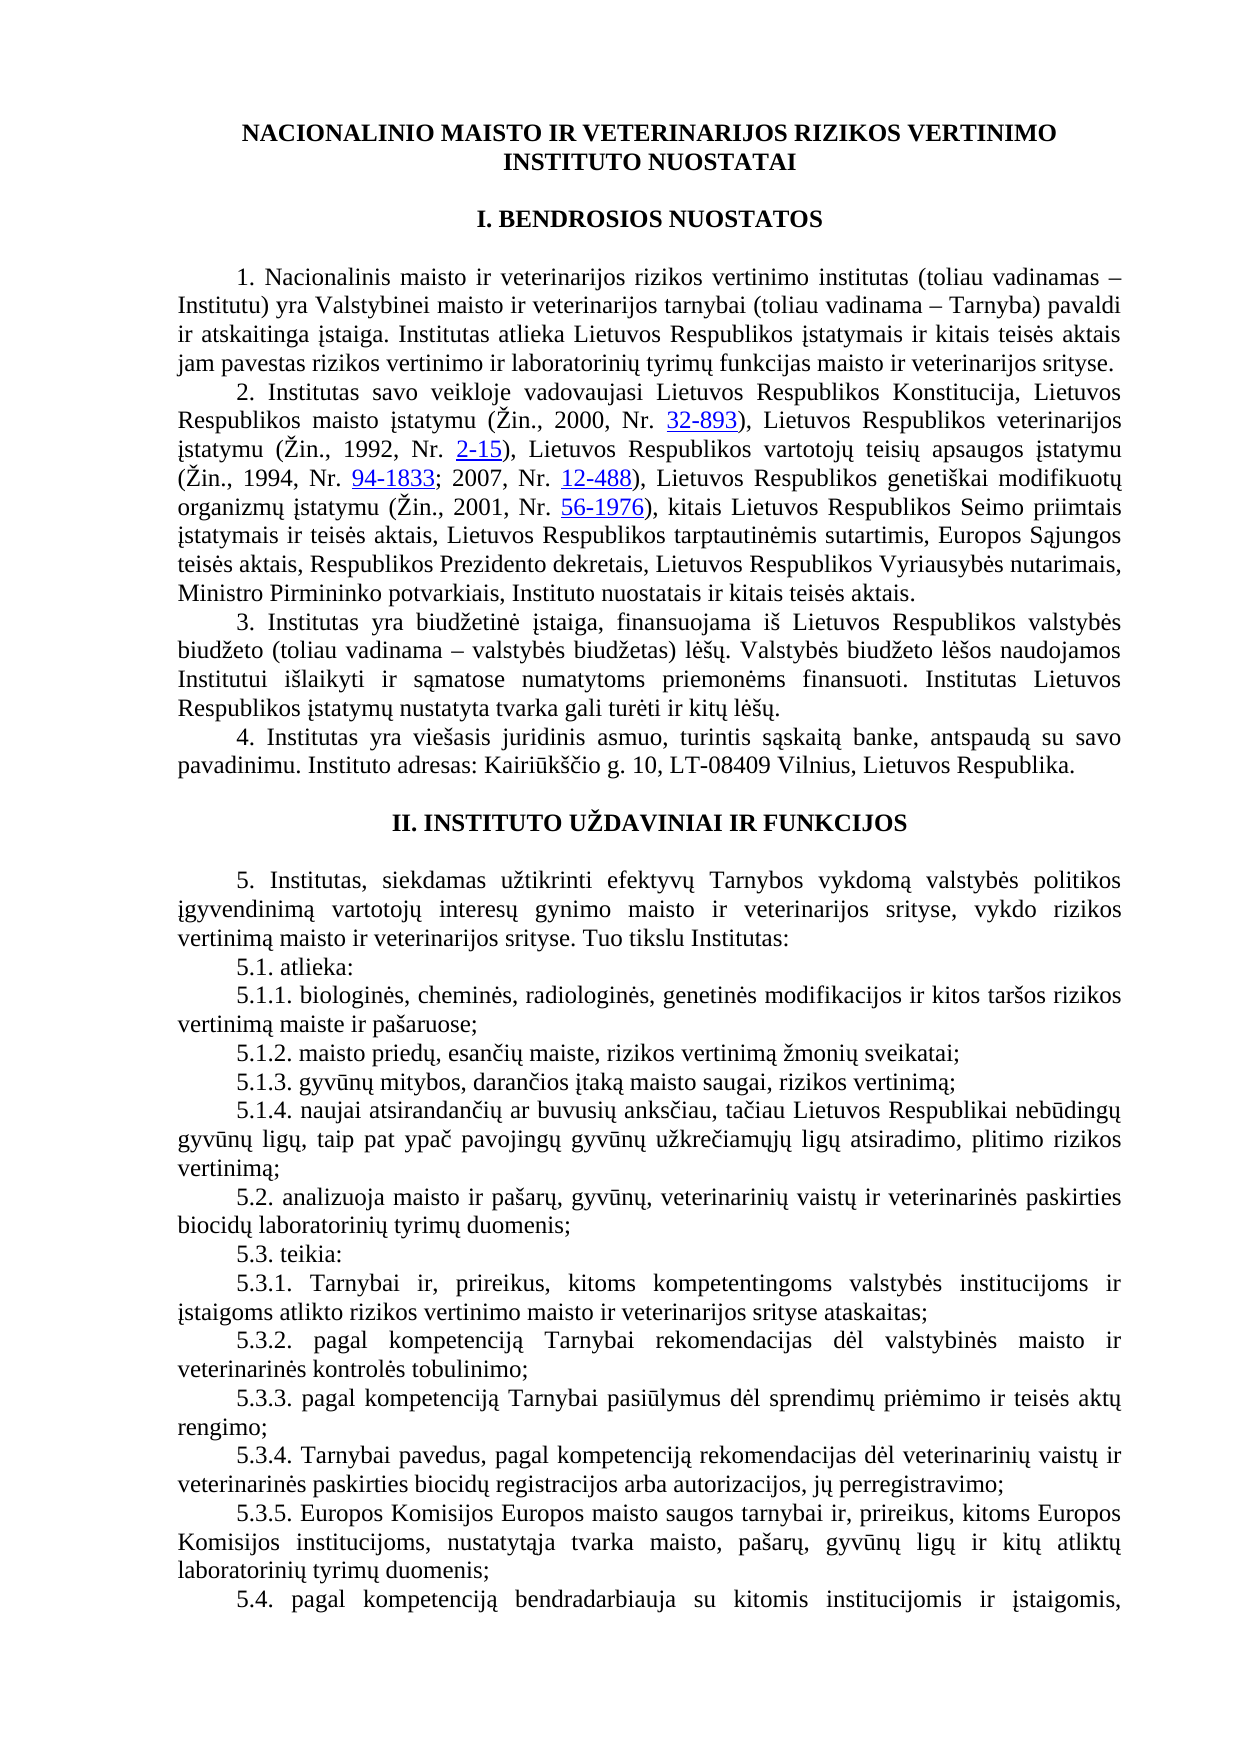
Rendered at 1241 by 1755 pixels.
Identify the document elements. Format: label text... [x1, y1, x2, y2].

text 5.1.1. biologinės, cheminės, radiologinės, genetinės modifikacijos ir kitos taršos rizikos vertinimą maiste ir pašaruose; [177, 981, 1122, 1038]
text II. INSTITUTO UŽDAVINIAI IR FUNKCIJOS [177, 808, 1122, 837]
text 2. Institutas savo veikloje vadovaujasi Lietuvos Respublikos Konstitucija, Lietuvos Respublikos maisto įstatymu (Žin., 2000, Nr. 32-893), Lietuvos Respublikos veterinarijos įstatymu (Žin., 1992, Nr. 2-15), Lietuvos Respublikos vartotojų teisių apsaugos įstatymu (Žin., 1994, Nr. 94-1833; 2007, Nr. 12-488), Lietuvos Respublikos genetiškai modifikuotų organizmų įstatymu (Žin., 2001, Nr. 56-1976), kitais Lietuvos Respublikos Seimo priimtais įstatymais ir teisės aktais, Lietuvos Respublikos tarptautinėmis sutartimis, Europos Sąjungos teisės aktais, Respublikos Prezidento dekretais, Lietuvos Respublikos Vyriausybės nutarimais, Ministro Pirmininko potvarkiais, Instituto nuostatais ir kitais teisės aktais. [177, 377, 1122, 607]
text 5.3. teikia: [177, 1239, 1122, 1268]
text I. BENDROSIOS NUOSTATOS [177, 204, 1122, 233]
text 5.1.2. maisto priedų, esančių maiste, rizikos vertinimą žmonių sveikatai; [177, 1038, 1122, 1067]
text 5.3.1. Tarnybai ir, prireikus, kitoms kompetentingoms valstybės institucijoms ir įstaigoms atlikto rizikos vertinimo maisto ir veterinarijos srityse ataskaitas; [177, 1268, 1122, 1326]
text 1. Nacionalinis maisto ir veterinarijos rizikos vertinimo institutas (toliau vadinamas – Institutu) yra Valstybinei maisto ir veterinarijos tarnybai (toliau vadinama – Tarnyba) pavaldi ir atskaitinga įstaiga. Institutas atlieka Lietuvos Respublikos įstatymais ir kitais teisės aktais jam pavestas rizikos vertinimo ir laboratorinių tyrimų funkcijas maisto ir veterinarijos srityse. [177, 262, 1122, 377]
text 5.4. pagal kompetenciją bendradarbiauja su kitomis institucijomis ir įstaigomis, [177, 1584, 1122, 1613]
text 5.2. analizuoja maisto ir pašarų, gyvūnų, veterinarinių vaistų ir veterinarinės paskirties biocidų laboratorinių tyrimų duomenis; [177, 1182, 1122, 1239]
text 5.1.4. naujai atsirandančių ar buvusių anksčiau, tačiau Lietuvos Respublikai nebūdingų gyvūnų ligų, taip pat ypač pavojingų gyvūnų užkrečiamųjų ligų atsiradimo, plitimo rizikos vertinimą; [177, 1096, 1122, 1182]
text 5.1. atlieka: [177, 952, 1122, 981]
text 5. Institutas, siekdamas užtikrinti efektyvų Tarnybos vykdomą valstybės politikos įgyvendinimą vartotojų interesų gynimo maisto ir veterinarijos srityse, vykdo rizikos vertinimą maisto ir veterinarijos srityse. Tuo tikslu Institutas: [177, 866, 1122, 952]
text 4. Institutas yra viešasis juridinis asmuo, turintis sąskaitą banke, antspaudą su savo pavadinimu. Instituto adresas: Kairiūkščio g. 10, LT-08409 Vilnius, Lietuvos Respublika. [177, 722, 1122, 779]
text 5.1.3. gyvūnų mitybos, darančios įtaką maisto saugai, rizikos vertinimą; [177, 1067, 1122, 1096]
text 5.3.2. pagal kompetenciją Tarnybai rekomendacijas dėl valstybinės maisto ir veterinarinės kontrolės tobulinimo; [177, 1326, 1122, 1383]
text 5.3.4. Tarnybai pavedus, pagal kompetenciją rekomendacijas dėl veterinarinių vaistų ir veterinarinės paskirties biocidų registracijos arba autorizacijos, jų perregistravimo; [177, 1441, 1122, 1498]
text NACIONALINIO MAISTO IR VETERINARIJOS RIZIKOS VERTINIMO INSTITUTO NUOSTATAI [177, 118, 1122, 176]
text 5.3.5. Europos Komisijos Europos maisto saugos tarnybai ir, prireikus, kitoms Europos Komisijos institucijoms, nustatytąja tvarka maisto, pašarų, gyvūnų ligų ir kitų atliktų laboratorinių tyrimų duomenis; [177, 1498, 1122, 1584]
text 5.3.3. pagal kompetenciją Tarnybai pasiūlymus dėl sprendimų priėmimo ir teisės aktų rengimo; [177, 1383, 1122, 1441]
text 3. Institutas yra biudžetinė įstaiga, finansuojama iš Lietuvos Respublikos valstybės biudžeto (toliau vadinama – valstybės biudžetas) lėšų. Valstybės biudžeto lėšos naudojamos Institutui išlaikyti ir sąmatose numatytoms priemonėms finansuoti. Institutas Lietuvos Respublikos įstatymų nustatyta tvarka gali turėti ir kitų lėšų. [177, 607, 1122, 722]
